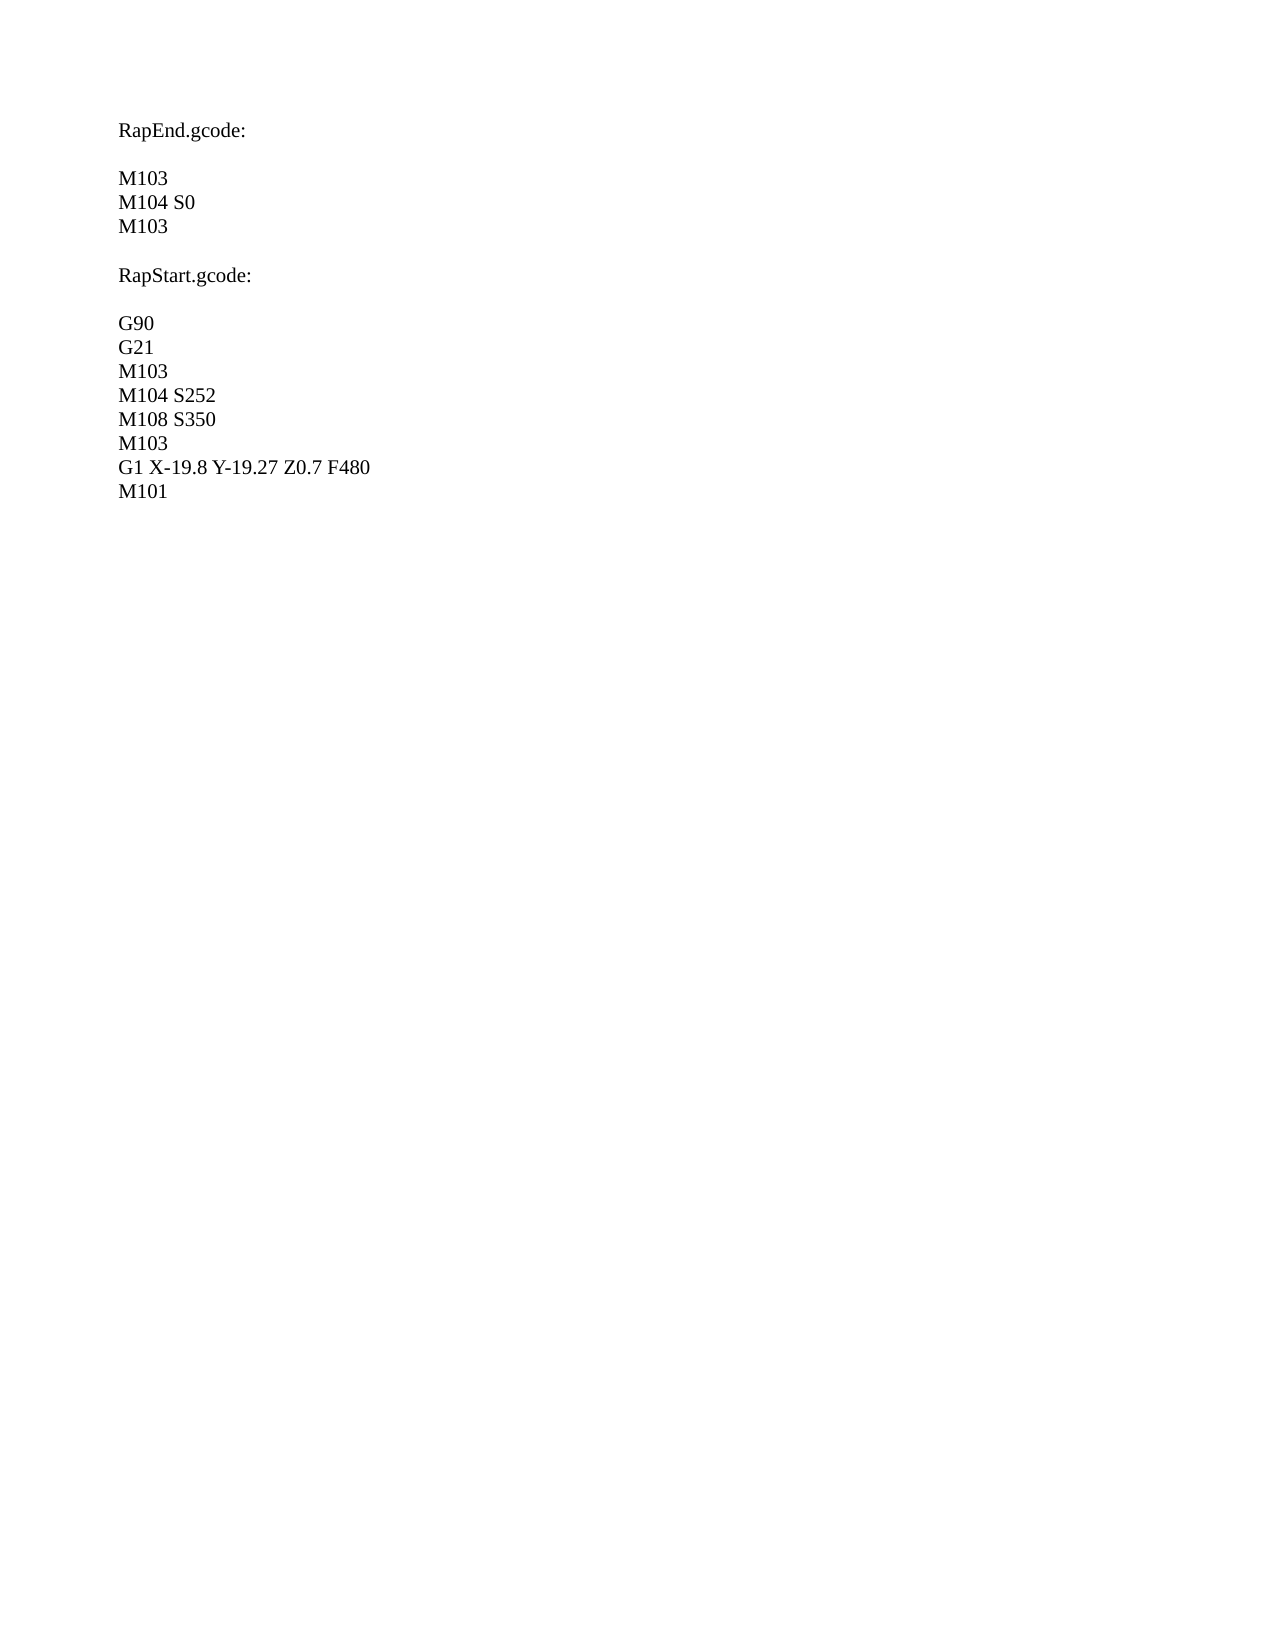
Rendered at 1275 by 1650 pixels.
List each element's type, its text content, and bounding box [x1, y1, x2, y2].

text G21 [118, 335, 1157, 359]
text M104 S0 [118, 190, 1157, 214]
text RapStart.gcode: [118, 262, 1157, 287]
text M103 [118, 214, 1157, 238]
text M101 [118, 479, 1157, 503]
text RapEnd.gcode: [118, 118, 1157, 142]
text M103 [118, 359, 1157, 383]
text M108 S350 [118, 407, 1157, 431]
text M104 S252 [118, 383, 1157, 407]
text G90 [118, 311, 1157, 335]
text M103 [118, 166, 1157, 190]
text G1 X-19.8 Y-19.27 Z0.7 F480 [118, 455, 1157, 479]
text M103 [118, 431, 1157, 455]
